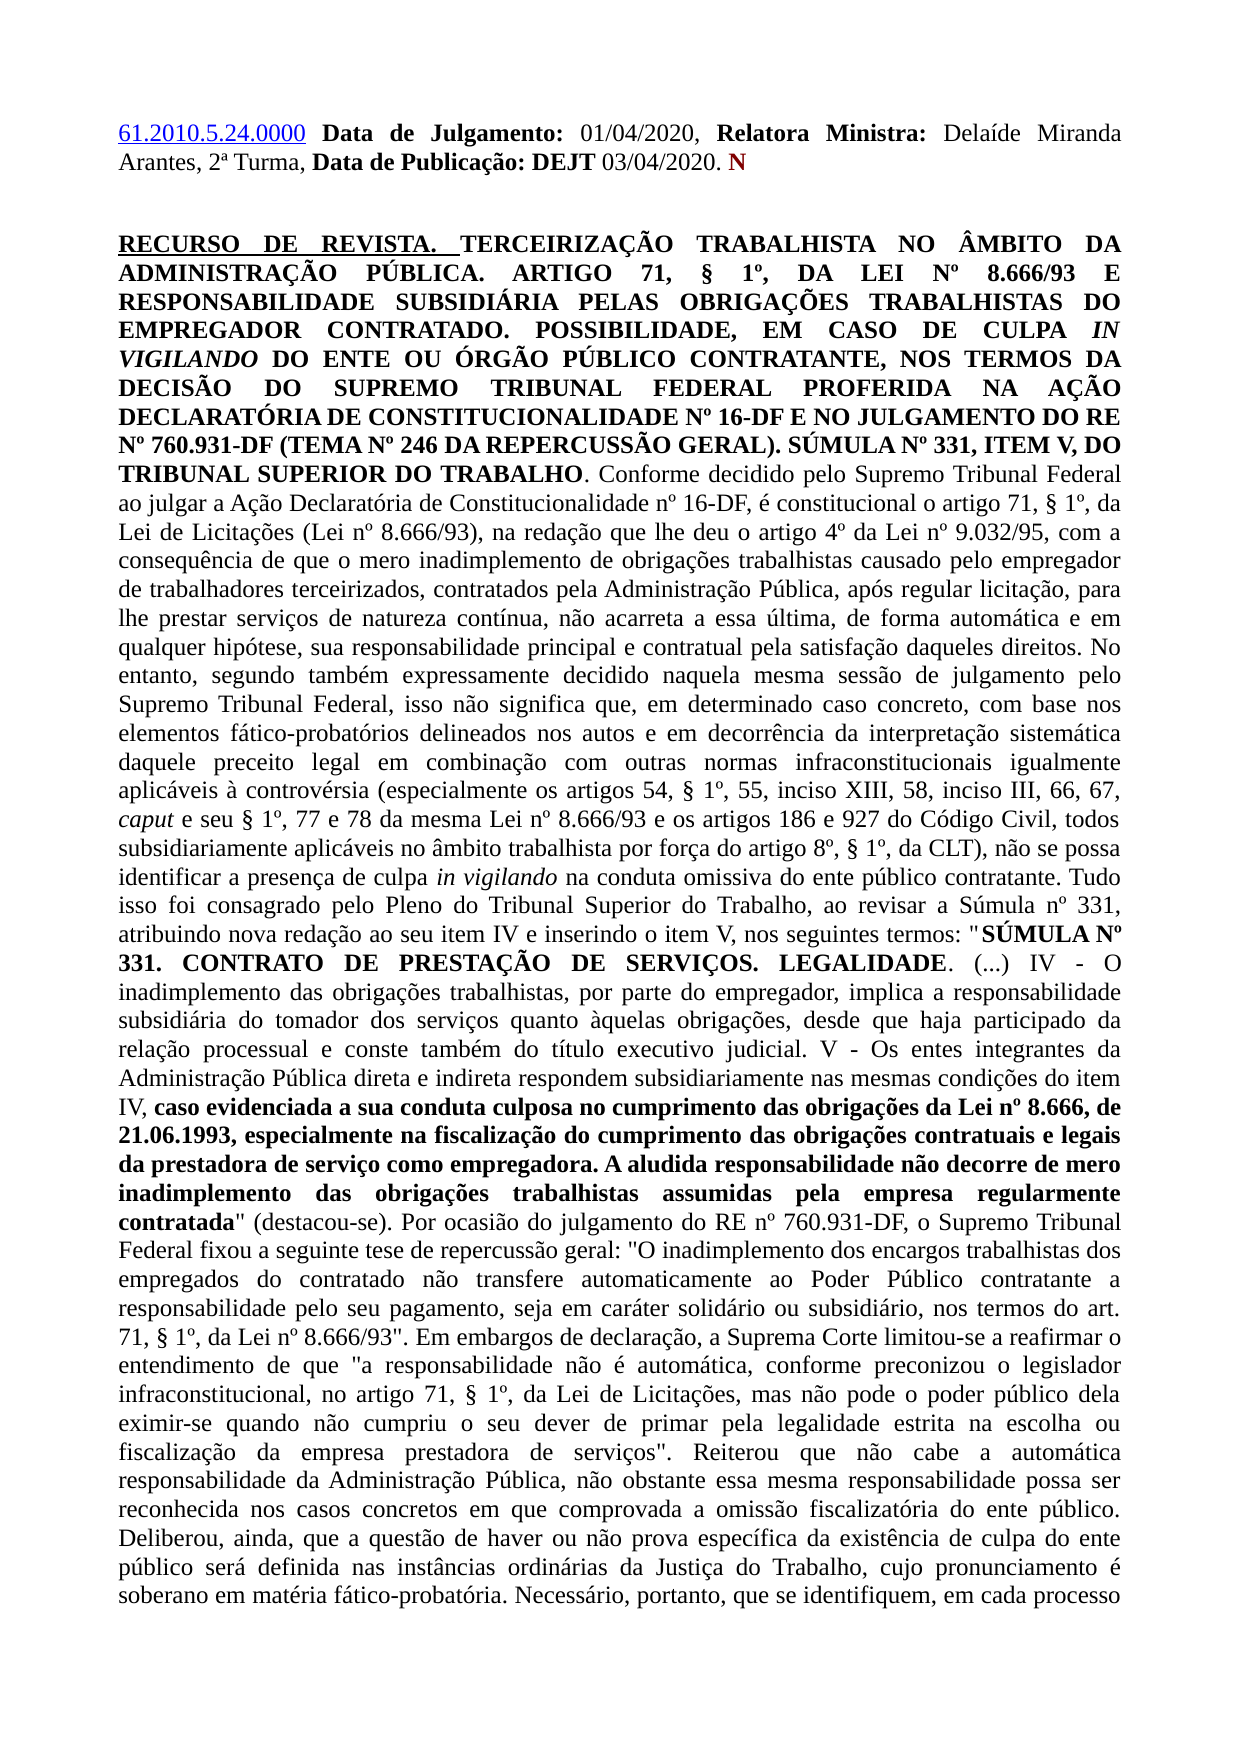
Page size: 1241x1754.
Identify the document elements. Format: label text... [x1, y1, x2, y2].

text RECURSO DE REVISTA. TERCEIRIZAÇÃO TRABALHISTA NO ÂMBITO DA ADMINISTRAÇÃO PÚBLICA. ARTIGO 71, § 1º, DA LEI Nº 8.666/93 E RESPONSABILIDADE SUBSIDIÁRIA PELAS OBRIGAÇÕES TRABALHISTAS DO EMPREGADOR CONTRATADO. POSSIBILIDADE, EM CASO DE CULPA IN VIGILANDO DO ENTE OU ÓRGÃO PÚBLICO CONTRATANTE, NOS TERMOS DA DECISÃO DO SUPREMO TRIBUNAL FEDERAL PROFERIDA NA AÇÃO DECLARATÓRIA DE CONSTITUCIONALIDADE Nº 16-DF E NO JULGAMENTO DO RE Nº 760.931-DF (TEMA Nº 246 DA REPERCUSSÃO GERAL). SÚMULA Nº 331, ITEM V, DO TRIBUNAL SUPERIOR DO TRABALHO. Conforme decidido pelo Supremo Tribunal Federal ao julgar a Ação Declaratória de Constitucionalidade nº 16-DF, é constitucional o artigo 71, § 1º, da Lei de Licitações (Lei nº 8.666/93), na redação que lhe deu o artigo 4º da Lei nº 9.032/95, com a consequência de que o mero inadimplemento de obrigações trabalhistas causado pelo empregador de trabalhadores terceirizados, contratados pela Administração Pública, após regular licitação, para lhe prestar serviços de natureza contínua, não acarreta a essa última, de forma automática e em qualquer hipótese, sua responsabilidade principal e contratual pela satisfação daqueles direitos. No entanto, segundo também expressamente decidido naquela mesma sessão de julgamento pelo Supremo Tribunal Federal, isso não significa que, em determinado caso concreto, com base nos elementos fático-probatórios delineados nos autos e em decorrência da interpretação sistemática daquele preceito legal em combinação com outras normas infraconstitucionais igualmente aplicáveis à controvérsia (especialmente os artigos 54, § 1º, 55, inciso XIII, 58, inciso III, 66, 67, caput e seu § 1º, 77 e 78 da mesma Lei nº 8.666/93 e os artigos 186 e 927 do Código Civil, todos subsidiariamente aplicáveis no âmbito trabalhista por força do artigo 8º, § 1º, da CLT), não se possa identificar a presença de culpa in vigilando na conduta omissiva do ente público contratante. Tudo isso foi consagrado pelo Pleno do Tribunal Superior do Trabalho, ao revisar a Súmula nº 331, atribuindo nova redação ao seu item IV e inserindo o item V, nos seguintes termos: "SÚMULA Nº 331. CONTRATO DE PRESTAÇÃO DE SERVIÇOS. LEGALIDADE. (...) IV - O inadimplemento das obrigações trabalhistas, por parte do empregador, implica a responsabilidade subsidiária do tomador dos serviços quanto àquelas obrigações, desde que haja participado da relação processual e conste também do título executivo judicial. V - Os entes integrantes da Administração Pública direta e indireta respondem subsidiariamente nas mesmas condições do item IV, caso evidenciada a sua conduta culposa no cumprimento das obrigações da Lei nº 8.666, de 21.06.1993, especialmente na fiscalização do cumprimento das obrigações contratuais e legais da prestadora de serviço como empregadora. A aludida responsabilidade não decorre de mero inadimplemento das obrigações trabalhistas assumidas pela empresa regularmente contratada" (destacou-se). Por ocasião do julgamento do RE nº 760.931-DF, o Supremo Tribunal Federal fixou a seguinte tese de repercussão geral: "O inadimplemento dos encargos trabalhistas dos empregados do contratado não transfere automaticamente ao Poder Público contratante a responsabilidade pelo seu pagamento, seja em caráter solidário ou subsidiário, nos termos do art. 71, § 1º, da Lei nº 8.666/93". Em embargos de declaração, a Suprema Corte limitou-se a reafirmar o entendimento de que "a responsabilidade não é automática, conforme preconizou o legislador infraconstitucional, no artigo 71, § 1º, da Lei de Licitações, mas não pode o poder público dela eximir-se quando não cumpriu o seu dever de primar pela legalidade estrita na escolha ou fiscalização da empresa prestadora de serviços". Reiterou que não cabe a automática responsabilidade da Administração Pública, não obstante essa mesma responsabilidade possa ser reconhecida nos casos concretos em que comprovada a omissão fiscalizatória do ente público. Deliberou, ainda, que a questão de haver ou não prova específica da existência de culpa do ente público será definida nas instâncias ordinárias da Justiça do Trabalho, cujo pronunciamento é soberano em matéria fático-probatória. Necessário, portanto, que se identifiquem, em cada processo [118, 229, 1122, 1609]
text 61.2010.5.24.0000 Data de Julgamento: 01/04/2020, Relatora Ministra: Delaíde Miranda Arantes, 2ª Turma, Data de Publicação: DEJT 03/04/2020. N [118, 118, 1122, 176]
